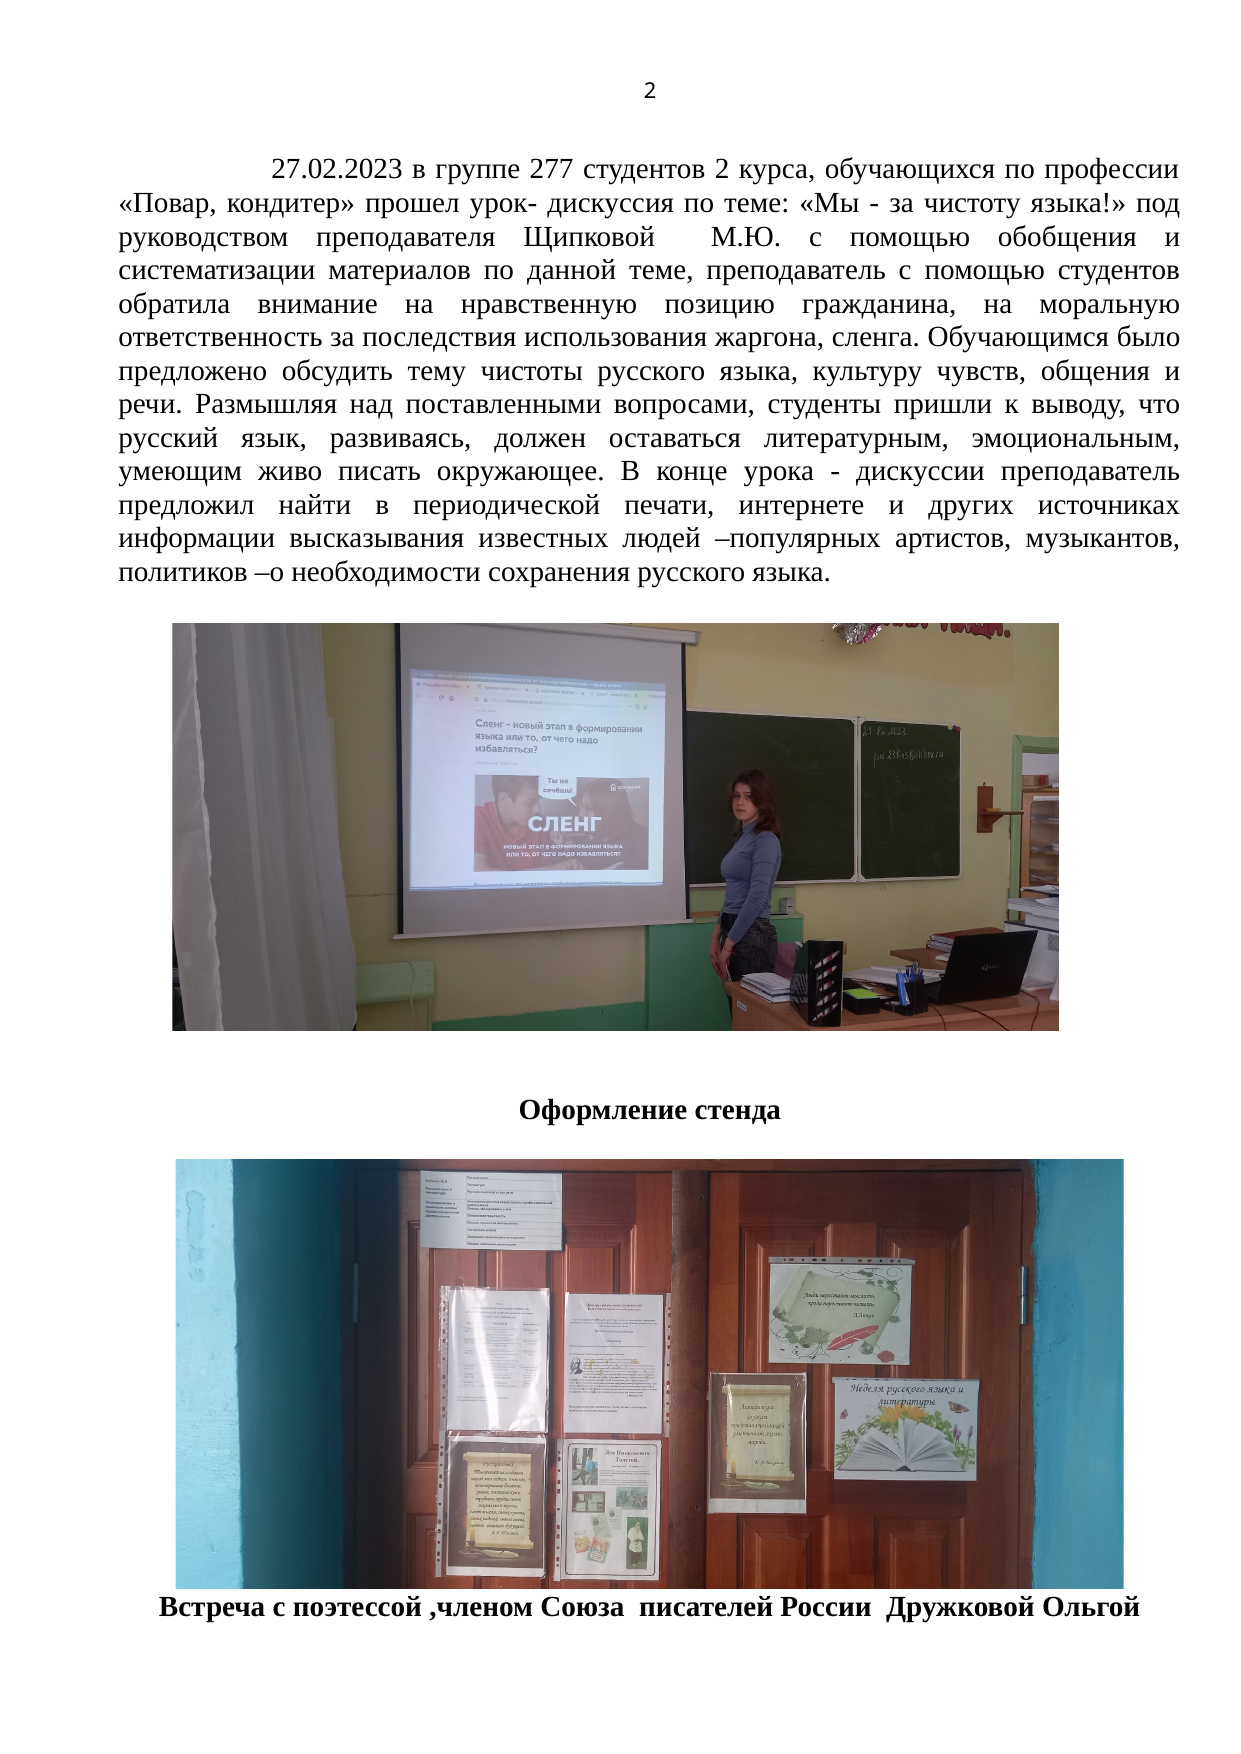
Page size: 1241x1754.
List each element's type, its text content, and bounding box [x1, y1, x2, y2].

text Встреча с поэтессой ,членом Союза писателей России Дружковой Ольгой [118, 1266, 1181, 1623]
text Оформление стенда [118, 1092, 1181, 1126]
text 27.02.2023 в группе 277 студентов 2 курса, обучающихся по профессии «Повар, кондитер» прошел урок- дискуссия по теме: «Мы - за чистоту языка!» под руководством преподавателя Щипковой М.Ю. с помощью обобщения и систематизации материалов по данной теме, преподаватель с помощью студентов обратила внимание на нравственную позицию гражданина, на моральную ответственность за последствия использования жаргона, сленга. Обучающимся было предложено обсудить тему чистоты русского языка, культуру чувств, общения и речи. Размышляя над поставленными вопросами, студенты пришли к выводу, что русский язык, развиваясь, должен оставаться литературным, эмоциональным, умеющим живо писать окружающее. В конце урока - дискуссии преподаватель предложил найти в периодической печати, интернете и других источниках информации высказывания известных людей –популярных артистов, музыкантов, политиков –о необходимости сохранения русского языка. [118, 152, 1181, 588]
